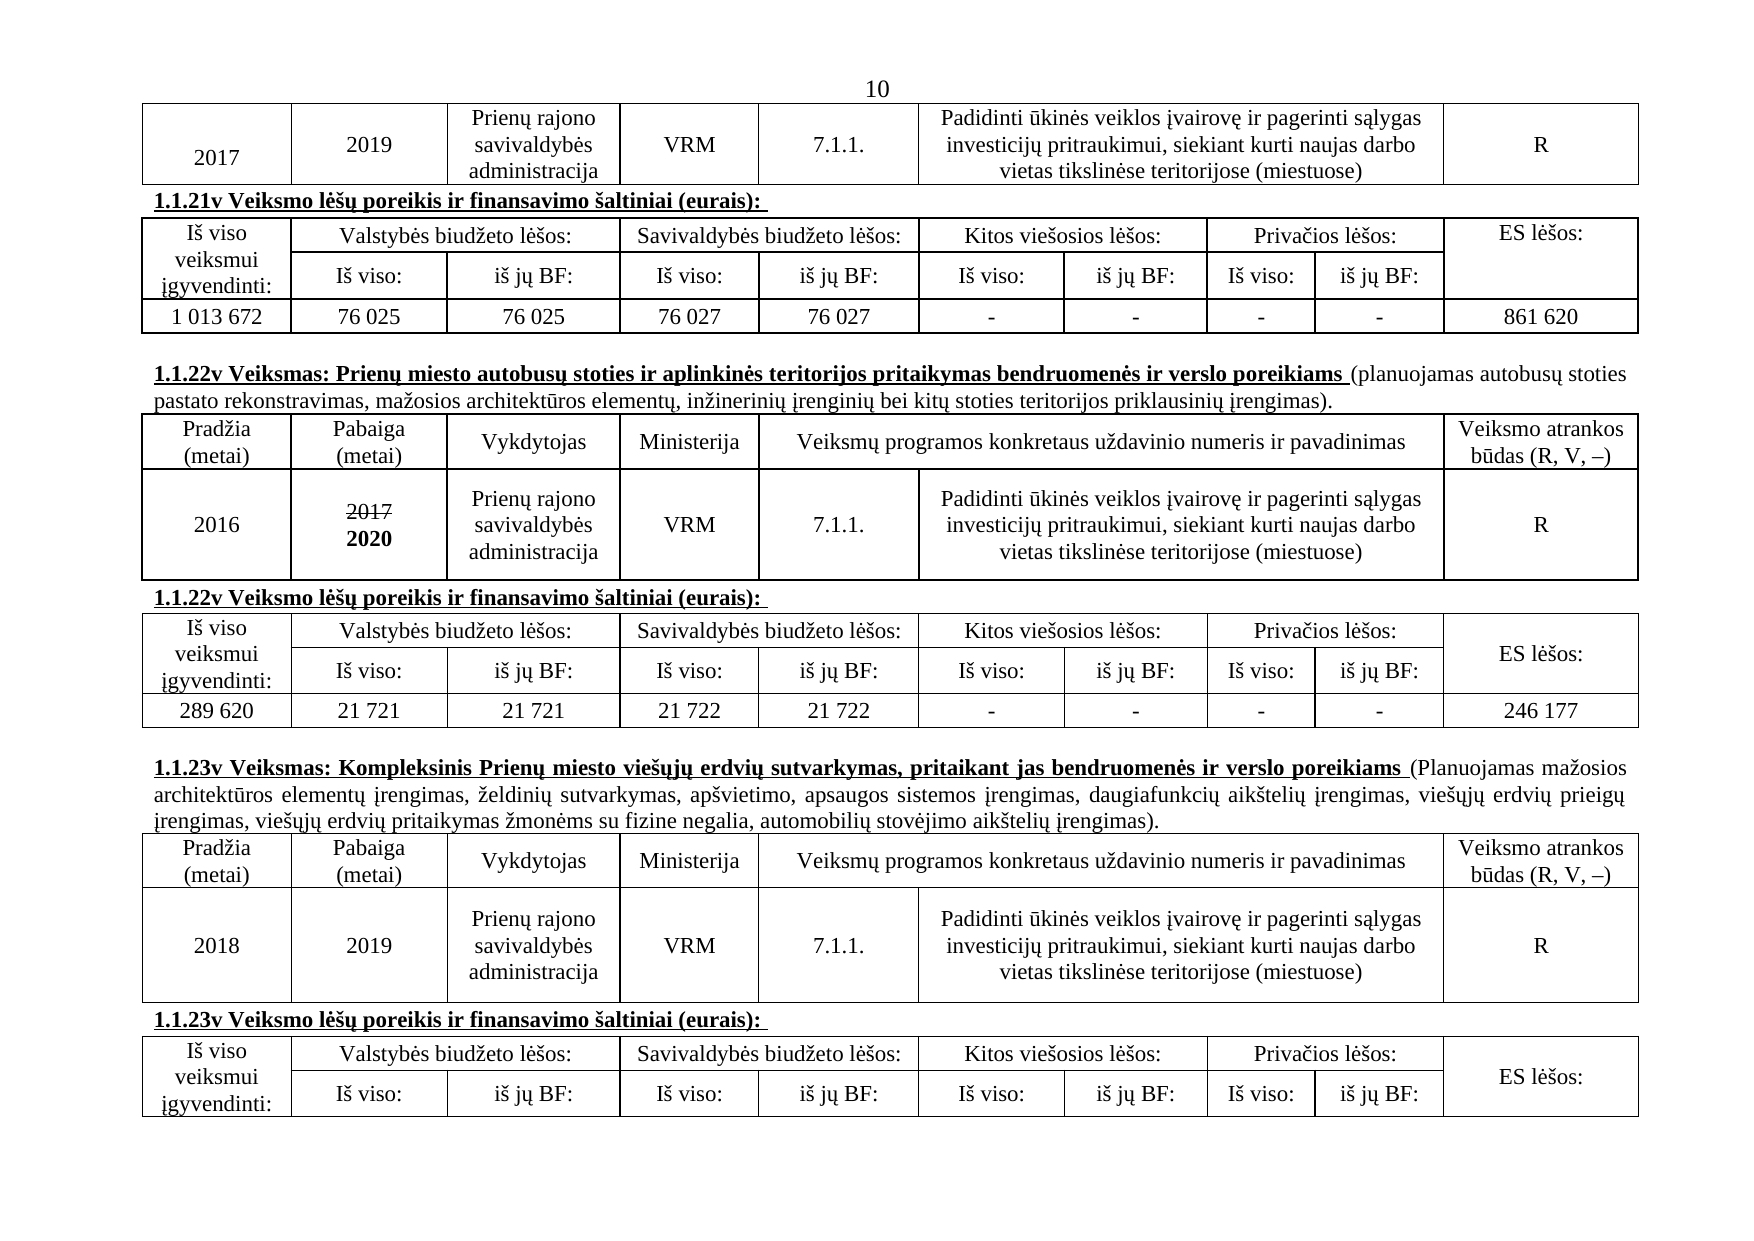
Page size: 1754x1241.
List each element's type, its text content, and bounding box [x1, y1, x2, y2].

table_cell [1663, 251, 1680, 298]
table_cell [1650, 647, 1656, 693]
table_cell Valstybės biudžeto lėšos: [292, 614, 619, 647]
table_cell Privačios lėšos: [1208, 614, 1443, 647]
table_cell [1656, 298, 1663, 332]
table_cell [1645, 1036, 1650, 1069]
table_cell 1.1.21v Veiksmo lėšų poreikis ir finansavimo šaltiniai (eurais): [142, 185, 1638, 217]
table_cell [1663, 184, 1680, 217]
table_cell iš jų BF: [760, 253, 918, 298]
table_cell [1656, 468, 1663, 579]
table_cell [1656, 613, 1663, 647]
table_cell [1639, 1036, 1645, 1069]
table_cell 7.1.1. [759, 104, 918, 183]
table_cell [1650, 1002, 1656, 1036]
table_cell [1656, 647, 1663, 693]
table_cell [1650, 833, 1656, 887]
table_cell [1639, 887, 1645, 1002]
table_cell [1645, 693, 1650, 727]
table_cell 21 722 [759, 694, 918, 727]
table_cell Prienų rajono savivaldybės administracija [448, 888, 619, 1002]
table_cell [1650, 1070, 1656, 1116]
table_cell Valstybės biudžeto lėšos: [292, 1037, 619, 1069]
table_cell [1638, 184, 1645, 217]
table_cell [1650, 217, 1656, 251]
table_cell Iš viso: [1208, 1071, 1314, 1116]
table_cell [1638, 579, 1645, 613]
table_cell iš jų BF: [759, 1071, 918, 1116]
table_cell Privačios lėšos: [1208, 1037, 1443, 1069]
table_cell 861 620 [1445, 300, 1637, 332]
table_cell [1656, 251, 1663, 298]
table_cell 1.1.23v Veiksmas: Kompleksinis Prienų miesto viešųjų erdvių sutvarkymas, pritaikant jas bendruomenės ir verslo poreikiams (Planuojamas mažosios architektūros elementų įrengimas, želdinių sutvarkymas, apšvietimo, apsaugos sistemos įrengimas, daugiafunkcių aikštelių įrengimas, viešųjų erdvių prieigų įrengimas, viešųjų erdvių pritaikymas žmonėms su fizine negalia, automobilių stovėjimo aikštelių įrengimas). [142, 728, 1638, 833]
table_cell [1639, 613, 1645, 647]
table_cell [1639, 1070, 1645, 1116]
table_cell Vykdytojas [448, 415, 619, 468]
table_cell [1645, 887, 1650, 1002]
table_cell [1645, 1002, 1650, 1036]
table_cell ES lėšos: [1444, 614, 1638, 693]
table_cell R [1444, 104, 1638, 183]
table_cell [1663, 1002, 1680, 1036]
table_cell [1645, 413, 1650, 468]
table_cell [1663, 298, 1680, 332]
table_cell [1656, 1002, 1663, 1036]
table_cell [128, 298, 141, 332]
table_cell Pabaiga (metai) [292, 415, 446, 468]
table_cell Iš viso veiksmui įgyvendinti: [143, 1037, 291, 1116]
table_cell Veiksmo atrankos būdas (R, V, –) [1444, 834, 1638, 887]
table_cell [128, 217, 141, 251]
table_cell [128, 647, 142, 693]
table_cell [128, 468, 141, 579]
table_cell [1645, 468, 1650, 579]
table_cell [128, 613, 142, 647]
table_cell [1650, 103, 1656, 183]
table_cell Vykdytojas [448, 834, 619, 887]
table_cell [1645, 727, 1650, 833]
table_cell [128, 887, 142, 1002]
table_cell [1656, 579, 1663, 613]
table_cell [128, 1036, 142, 1069]
table_cell [1650, 613, 1656, 647]
table_cell [1650, 251, 1656, 298]
table_cell [1645, 833, 1650, 887]
table_cell Prienų rajono savivaldybės administracija [448, 104, 619, 183]
table_cell Iš viso: [621, 648, 758, 693]
table_cell 246 177 [1444, 694, 1638, 727]
table_cell [1656, 103, 1663, 183]
table_cell - [1065, 300, 1206, 332]
table_cell Savivaldybės biudžeto lėšos: [621, 1037, 918, 1069]
table_cell [1645, 332, 1650, 413]
table_cell Kitos viešosios lėšos: [919, 614, 1207, 647]
table_cell [128, 103, 142, 183]
table_cell [128, 579, 142, 613]
table_cell 7.1.1. [760, 470, 918, 579]
table_cell [1650, 184, 1656, 217]
table_cell [1645, 184, 1650, 217]
table_cell [1663, 1070, 1680, 1116]
table_cell [1663, 693, 1680, 727]
table_cell [1656, 413, 1663, 468]
table_cell ES lėšos: [1445, 219, 1637, 298]
table_cell 21 721 [292, 694, 447, 727]
table_cell - [1208, 694, 1314, 727]
table_cell [1650, 332, 1656, 413]
table_cell [1639, 298, 1645, 332]
table_cell 2019 [292, 104, 447, 183]
table_cell [1639, 833, 1645, 887]
table_cell Iš viso: [621, 253, 758, 298]
table_cell VRM [621, 888, 758, 1002]
table_cell Prienų rajono savivaldybės administracija [448, 470, 619, 579]
table_cell Iš viso: [920, 253, 1063, 298]
table_cell Padidinti ūkinės veiklos įvairovę ir pagerinti sąlygas investicijų pritraukimui, siekiant kurti naujas darbo vietas tikslinėse teritorijose (miestuose) [919, 104, 1443, 183]
table_cell ES lėšos: [1444, 1037, 1638, 1116]
table_cell [1645, 103, 1650, 183]
table_cell 76 027 [760, 300, 918, 332]
table_cell [1656, 332, 1663, 413]
table_cell 76 025 [292, 300, 446, 332]
table_cell 7.1.1. [759, 888, 918, 1002]
table_cell iš jų BF: [1316, 648, 1443, 693]
table_cell [1650, 887, 1656, 1002]
table_cell - [1065, 694, 1207, 727]
table_cell Pradžia (metai) [143, 834, 291, 887]
table_cell [128, 727, 142, 833]
table_cell 2017 [143, 104, 291, 183]
table_cell [1656, 1036, 1663, 1069]
table_cell [1639, 251, 1645, 298]
table_cell [1645, 298, 1650, 332]
table_cell Iš viso: [292, 648, 447, 693]
table_cell 289 620 [143, 694, 291, 727]
table_cell [1656, 833, 1663, 887]
table_cell 21 721 [448, 694, 619, 727]
table_cell - [920, 300, 1063, 332]
table_cell Savivaldybės biudžeto lėšos: [621, 614, 918, 647]
table_cell [1663, 887, 1680, 1002]
table_cell [1650, 693, 1656, 727]
table_cell [1650, 579, 1656, 613]
table_cell Padidinti ūkinės veiklos įvairovę ir pagerinti sąlygas investicijų pritraukimui, siekiant kurti naujas darbo vietas tikslinėse teritorijose (miestuose) [920, 470, 1443, 579]
table_cell 76 027 [621, 300, 758, 332]
table_cell [1639, 468, 1645, 579]
table_cell [128, 184, 142, 217]
table_cell 2018 [143, 888, 291, 1002]
table_cell Iš viso: [1208, 648, 1314, 693]
table_cell Veiksmo atrankos būdas (R, V, –) [1445, 415, 1637, 468]
table_cell VRM [621, 104, 758, 183]
table_cell [1645, 647, 1650, 693]
table_cell [128, 251, 141, 298]
table_cell - [1316, 300, 1443, 332]
table_cell Iš viso: [292, 253, 446, 298]
table_cell iš jų BF: [1065, 648, 1207, 693]
table_cell Iš viso veiksmui įgyvendinti: [143, 614, 291, 693]
table_cell 1.1.23v Veiksmo lėšų poreikis ir finansavimo šaltiniai (eurais): [142, 1003, 1638, 1036]
table_cell [1650, 298, 1656, 332]
table_cell [1663, 217, 1680, 251]
table_cell Iš viso veiksmui įgyvendinti: [143, 219, 290, 298]
table_cell [1656, 184, 1663, 217]
table_cell [1656, 727, 1663, 833]
table_cell [1638, 332, 1645, 413]
table_cell [128, 693, 142, 727]
table_cell 2019 [292, 888, 447, 1002]
table_cell 1 013 672 [143, 300, 290, 332]
table_cell [1663, 613, 1680, 647]
table_cell Kitos viešosios lėšos: [920, 219, 1206, 251]
table_cell VRM [621, 470, 758, 579]
table_cell Valstybės biudžeto lėšos: [292, 219, 619, 251]
table_cell Iš viso: [292, 1071, 447, 1116]
table_cell [1645, 1070, 1650, 1116]
table_cell [1656, 887, 1663, 1002]
table_cell iš jų BF: [448, 253, 619, 298]
table_cell [1656, 217, 1663, 251]
table_cell 21 722 [621, 694, 758, 727]
table_cell [1656, 1070, 1663, 1116]
table_cell - [919, 694, 1064, 727]
table_cell iš jų BF: [1065, 1071, 1207, 1116]
table_cell Privačios lėšos: [1208, 219, 1443, 251]
table_cell [1639, 103, 1645, 183]
table_cell iš jų BF: [759, 648, 918, 693]
table_cell Iš viso: [1208, 253, 1314, 298]
table_cell Ministerija [621, 415, 758, 468]
table_cell [1663, 579, 1680, 613]
table_cell Veiksmų programos konkretaus uždavinio numeris ir pavadinimas [759, 834, 1443, 887]
table_cell iš jų BF: [1316, 253, 1443, 298]
table_cell [1639, 647, 1645, 693]
table_cell Padidinti ūkinės veiklos įvairovę ir pagerinti sąlygas investicijų pritraukimui, siekiant kurti naujas darbo vietas tikslinėse teritorijose (miestuose) [919, 888, 1443, 1002]
table_cell Savivaldybės biudžeto lėšos: [621, 219, 918, 251]
table_cell [1663, 468, 1680, 579]
table_cell [1645, 217, 1650, 251]
table_cell [1638, 1002, 1645, 1036]
table_cell [1663, 727, 1680, 833]
table_cell Iš viso: [621, 1071, 758, 1116]
table_cell 1.1.22v Veiksmas: Prienų miesto autobusų stoties ir aplinkinės teritorijos pritaikymas bendruomenės ir verslo poreikiams (planuojamas autobusų stoties pastato rekonstravimas, mažosios architektūros elementų, inžinerinių įrenginių bei kitų stoties teritorijos priklausinių įrengimas). [142, 334, 1638, 413]
table_cell [1663, 833, 1680, 887]
table_cell [1645, 251, 1650, 298]
table_cell [1656, 693, 1663, 727]
table_cell [1650, 413, 1656, 468]
table_cell [128, 332, 142, 413]
table_cell Iš viso: [919, 648, 1064, 693]
table_cell [1663, 103, 1680, 183]
table_cell [1639, 217, 1645, 251]
table_cell Pabaiga (metai) [292, 834, 447, 887]
table_cell R [1445, 470, 1637, 579]
table_cell [1645, 579, 1650, 613]
table_cell [128, 413, 141, 468]
table_cell [1638, 727, 1645, 833]
table_cell [1650, 468, 1656, 579]
table_cell - [1316, 694, 1443, 727]
table_cell 1.1.22v Veiksmo lėšų poreikis ir finansavimo šaltiniai (eurais): [142, 581, 1638, 613]
table_cell R [1444, 888, 1638, 1002]
table_cell iš jų BF: [448, 1071, 619, 1116]
table_cell [1650, 1036, 1656, 1069]
table_cell [128, 1002, 142, 1036]
table_cell 2017 2020 [292, 470, 446, 579]
table_cell 2016 [143, 470, 290, 579]
table_cell Ministerija [621, 834, 758, 887]
table_cell iš jų BF: [448, 648, 619, 693]
table_cell Veiksmų programos konkretaus uždavinio numeris ir pavadinimas [760, 415, 1443, 468]
table_cell - [1208, 300, 1314, 332]
table_cell [1639, 693, 1645, 727]
table_cell [1663, 413, 1680, 468]
table_cell Iš viso: [919, 1071, 1064, 1116]
table_cell [1663, 647, 1680, 693]
table_cell [1663, 332, 1680, 413]
table_cell [1645, 613, 1650, 647]
table_cell Pradžia (metai) [143, 415, 290, 468]
table_cell [1650, 727, 1656, 833]
table_cell 76 025 [448, 300, 619, 332]
table_cell [128, 833, 142, 887]
table_cell iš jų BF: [1065, 253, 1206, 298]
table_cell [1663, 1036, 1680, 1069]
table_cell iš jų BF: [1316, 1071, 1443, 1116]
table_cell [128, 1070, 142, 1116]
table_cell [1639, 413, 1645, 468]
table_cell Kitos viešosios lėšos: [919, 1037, 1207, 1069]
